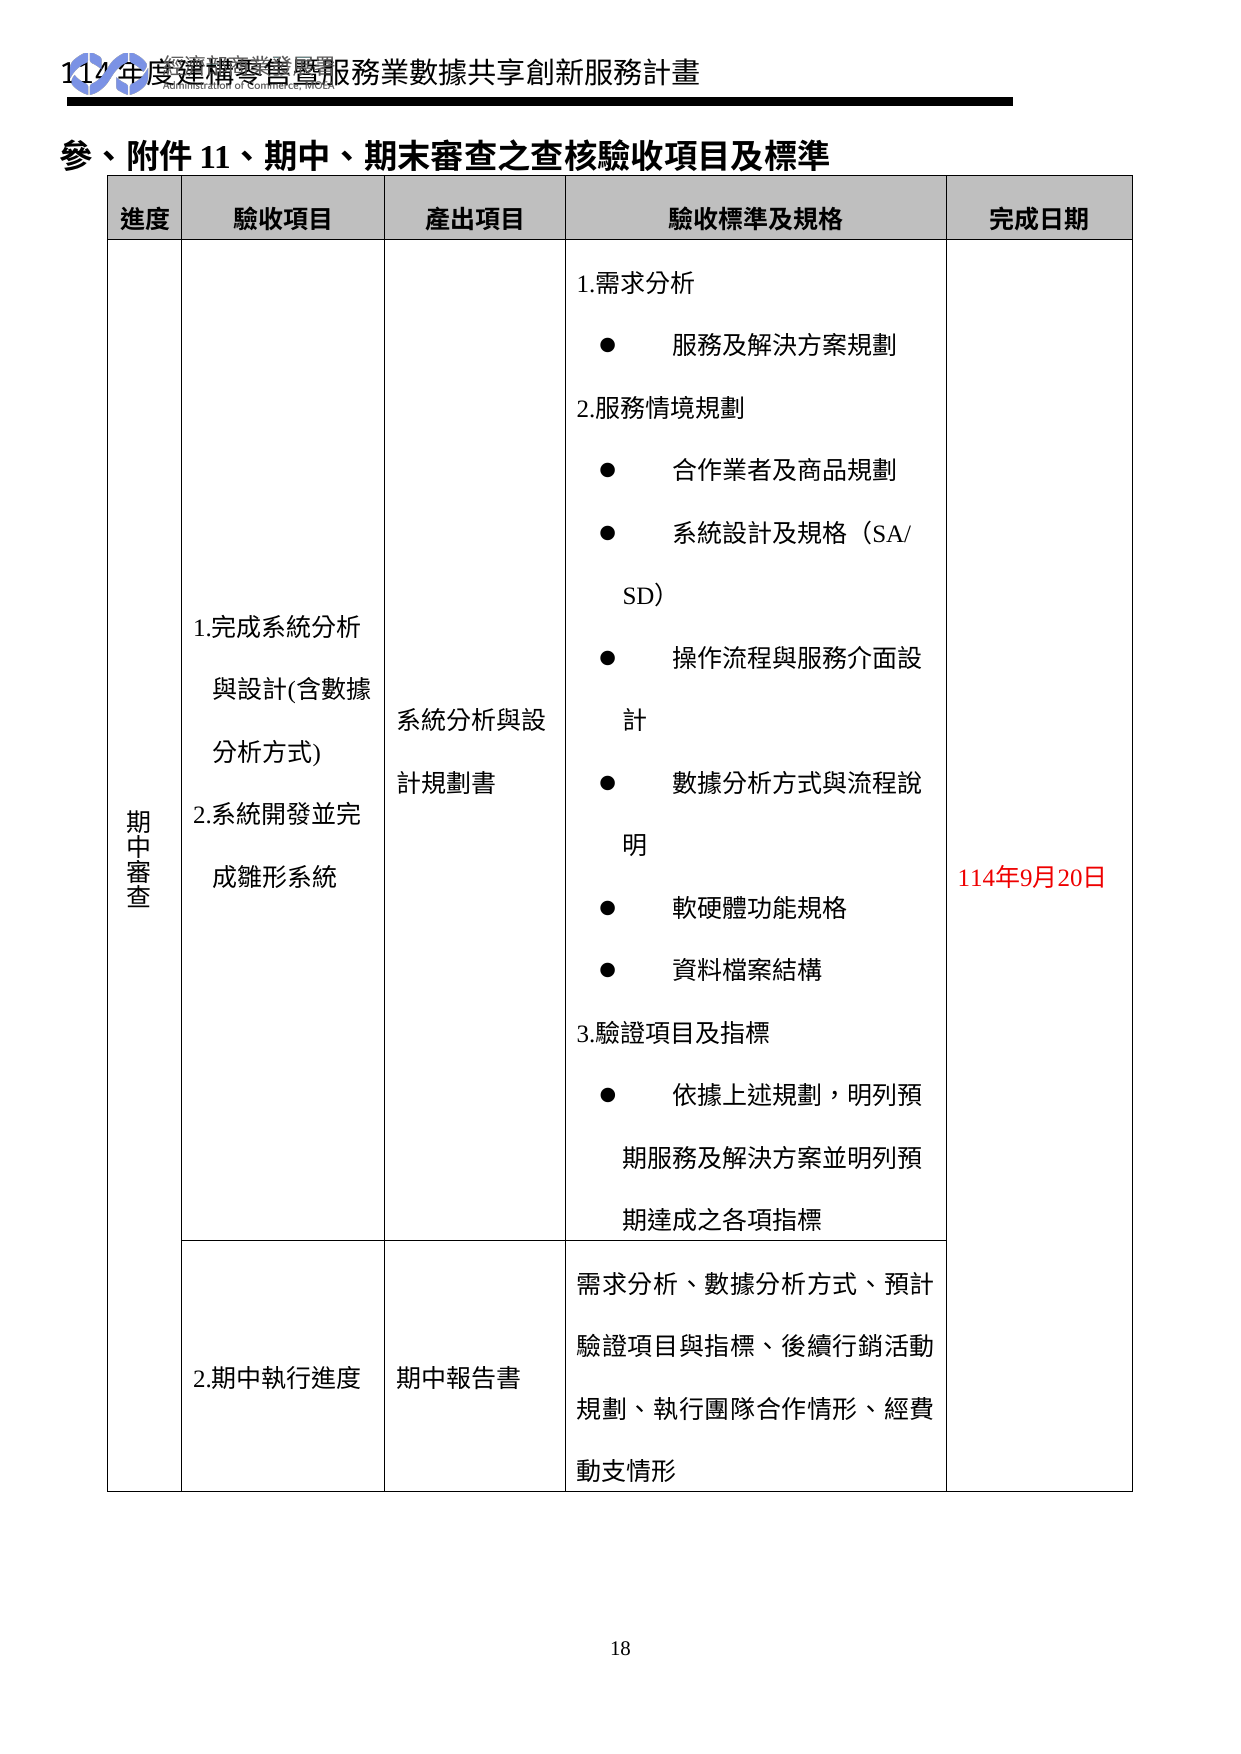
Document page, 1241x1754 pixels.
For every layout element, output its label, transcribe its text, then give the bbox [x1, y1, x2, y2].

table_header 驗收標準及規格 [566, 176, 946, 239]
table_header 驗收項目 [182, 176, 384, 239]
table_header 完成日期 [947, 176, 1132, 239]
table_cell 2.期中執行進度 [182, 1241, 384, 1491]
table_cell 期中報告書 [385, 1241, 565, 1491]
table_cell 1.需求分析 服務及解決方案規劃 2.服務情境規劃 合作業者及商品規劃 系統設計及規格（SA/SD） 操作流程與服務介面設計 數據分析方式與流程說明 軟硬體功能規格 資料檔案結構 3.驗證項目及指標 依據上述規劃，明列預期服務及解決方案並明列預期達成之各項指標 [566, 240, 946, 1240]
table_header 進度 [108, 176, 181, 239]
table_cell 期中審查 [108, 240, 181, 1491]
table_cell 需求分析、數據分析方式、預計驗證項目與指標、後續行銷活動規劃、執行團隊合作情形、經費動支情形 [566, 1241, 946, 1491]
table_cell 114年9月20日 [947, 240, 1132, 1491]
table_cell 1.完成系統分析與設計(含數據分析方式) 2.系統開發並完成雛形系統 [182, 240, 384, 1240]
subtitle 附件11、期中、期末審查之查核驗收項目及標準 [59, 113, 1181, 175]
table_cell 系統分析與設計規劃書 [385, 240, 565, 1240]
table_header 產出項目 [385, 176, 565, 239]
